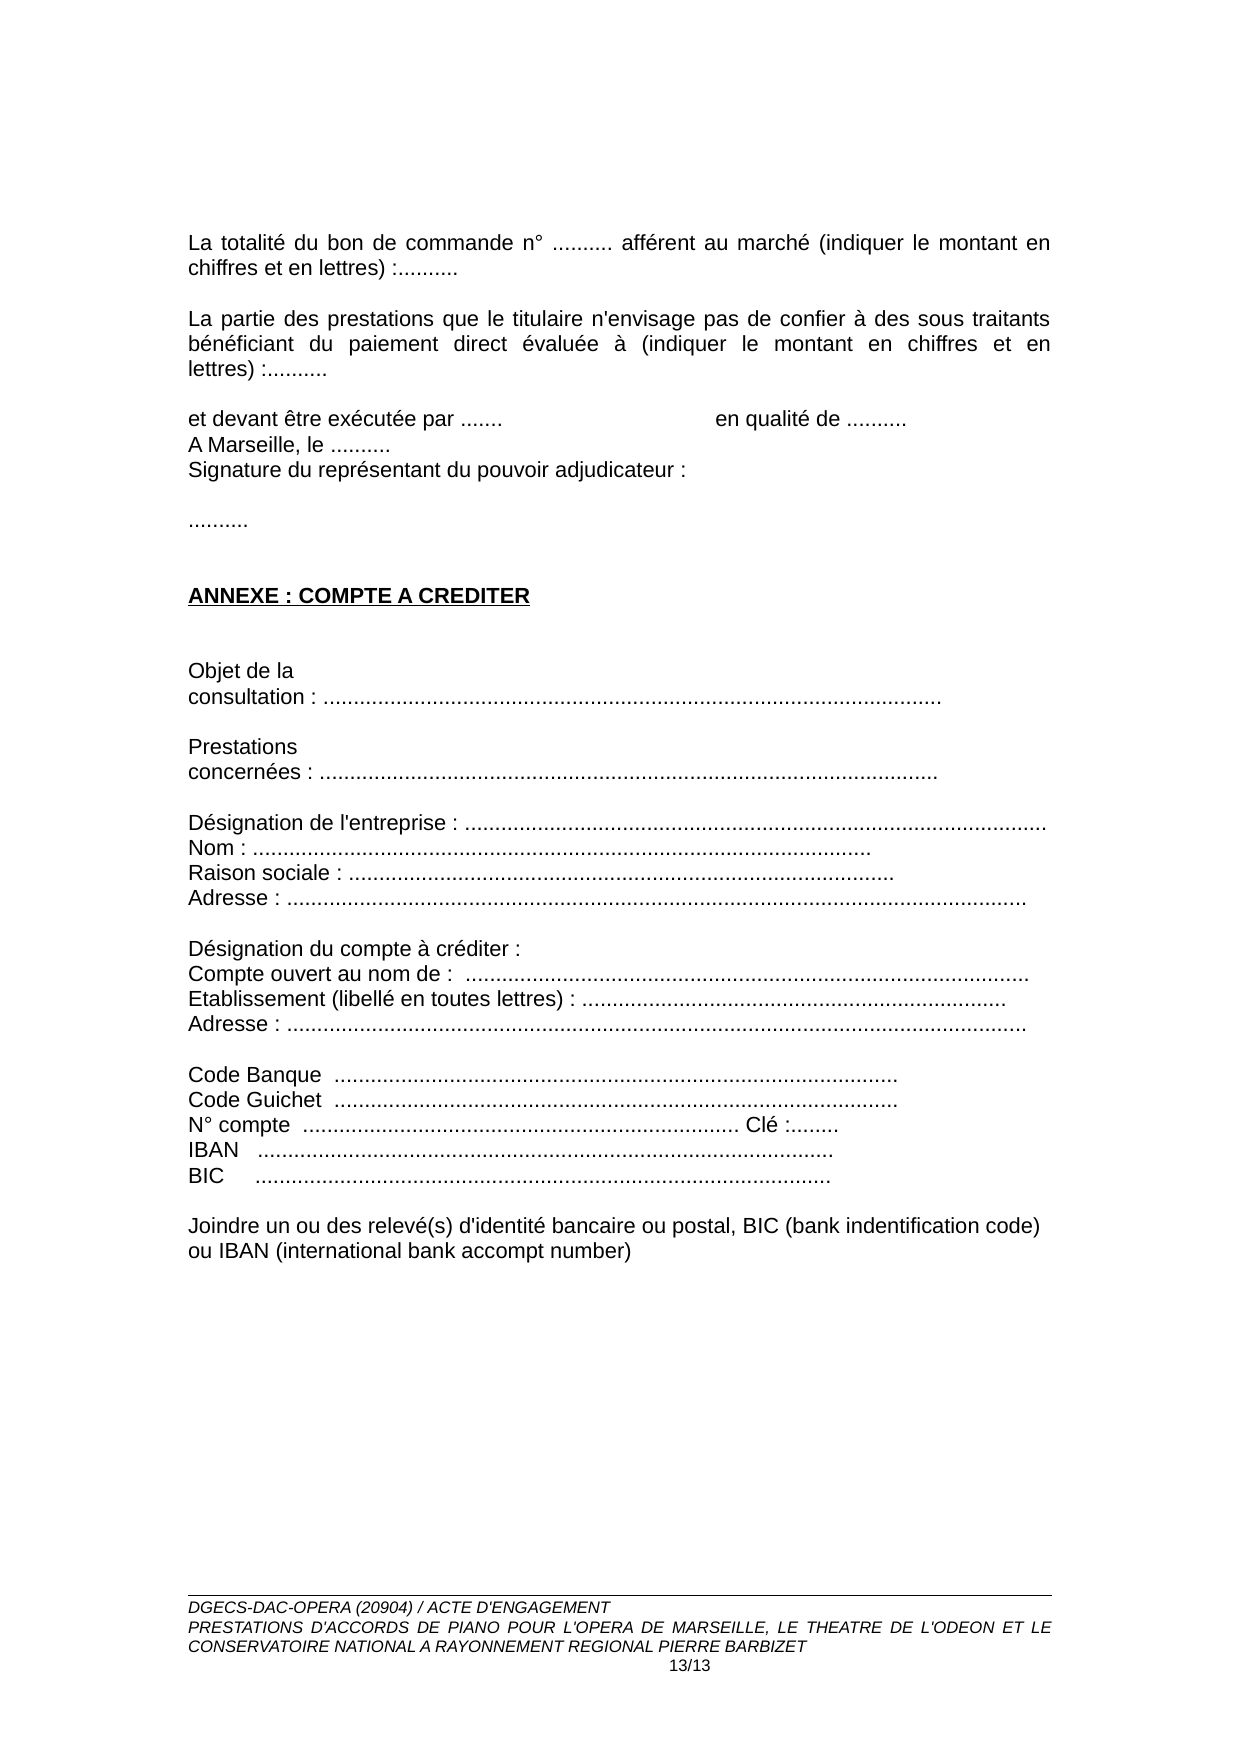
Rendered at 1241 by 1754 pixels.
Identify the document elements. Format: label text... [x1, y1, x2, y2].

text ANNEXE : COMPTE A CREDITER [188, 583, 1052, 608]
text Nom : ...................................................................................................... [188, 835, 1052, 860]
text et devant être exécutée par ....... en qualité de .......... [188, 406, 1052, 431]
text Adresse : .......................................................................................................................... [188, 885, 1052, 910]
text Prestations concernées : ...................................................................................................... [188, 734, 1052, 784]
text Joindre un ou des relevé(s) d'identité bancaire ou postal, BIC (bank indentification code) ou IBAN (international bank accompt number) [188, 1213, 1052, 1263]
text Objet de la consultation : ...................................................................................................... [188, 658, 1052, 709]
text Raison sociale : .......................................................................................... [188, 860, 1052, 885]
text Désignation du compte à créditer : [188, 936, 1052, 961]
text La partie des prestations que le titulaire n'envisage pas de confier à des sous traitants bénéficiant du paiement direct évaluée à (indiquer le montant en chiffres et en lettres) :.......... [188, 305, 1052, 381]
text A Marseille, le .......... [188, 431, 1052, 457]
text La totalité du bon de commande n° .......... afférent au marché (indiquer le montant en chiffres et en lettres) :.......... [188, 230, 1052, 280]
text Code Guichet ............................................................................................. [188, 1087, 1052, 1112]
text Code Banque ............................................................................................. [188, 1062, 1052, 1087]
text Adresse : .......................................................................................................................... [188, 1011, 1052, 1036]
text Désignation de l'entreprise : ................................................................................................ [188, 809, 1052, 835]
text BIC ............................................................................................... [188, 1162, 1052, 1188]
text IBAN ............................................................................................... [188, 1137, 1052, 1162]
text Etablissement (libellé en toutes lettres) : ...................................................................... [188, 986, 1052, 1011]
text Compte ouvert au nom de : ............................................................................................. [188, 961, 1052, 986]
text Signature du représentant du pouvoir adjudicateur : [188, 457, 1052, 482]
text .......... [188, 507, 1052, 532]
text N° compte ........................................................................ Clé :........ [188, 1112, 1052, 1137]
